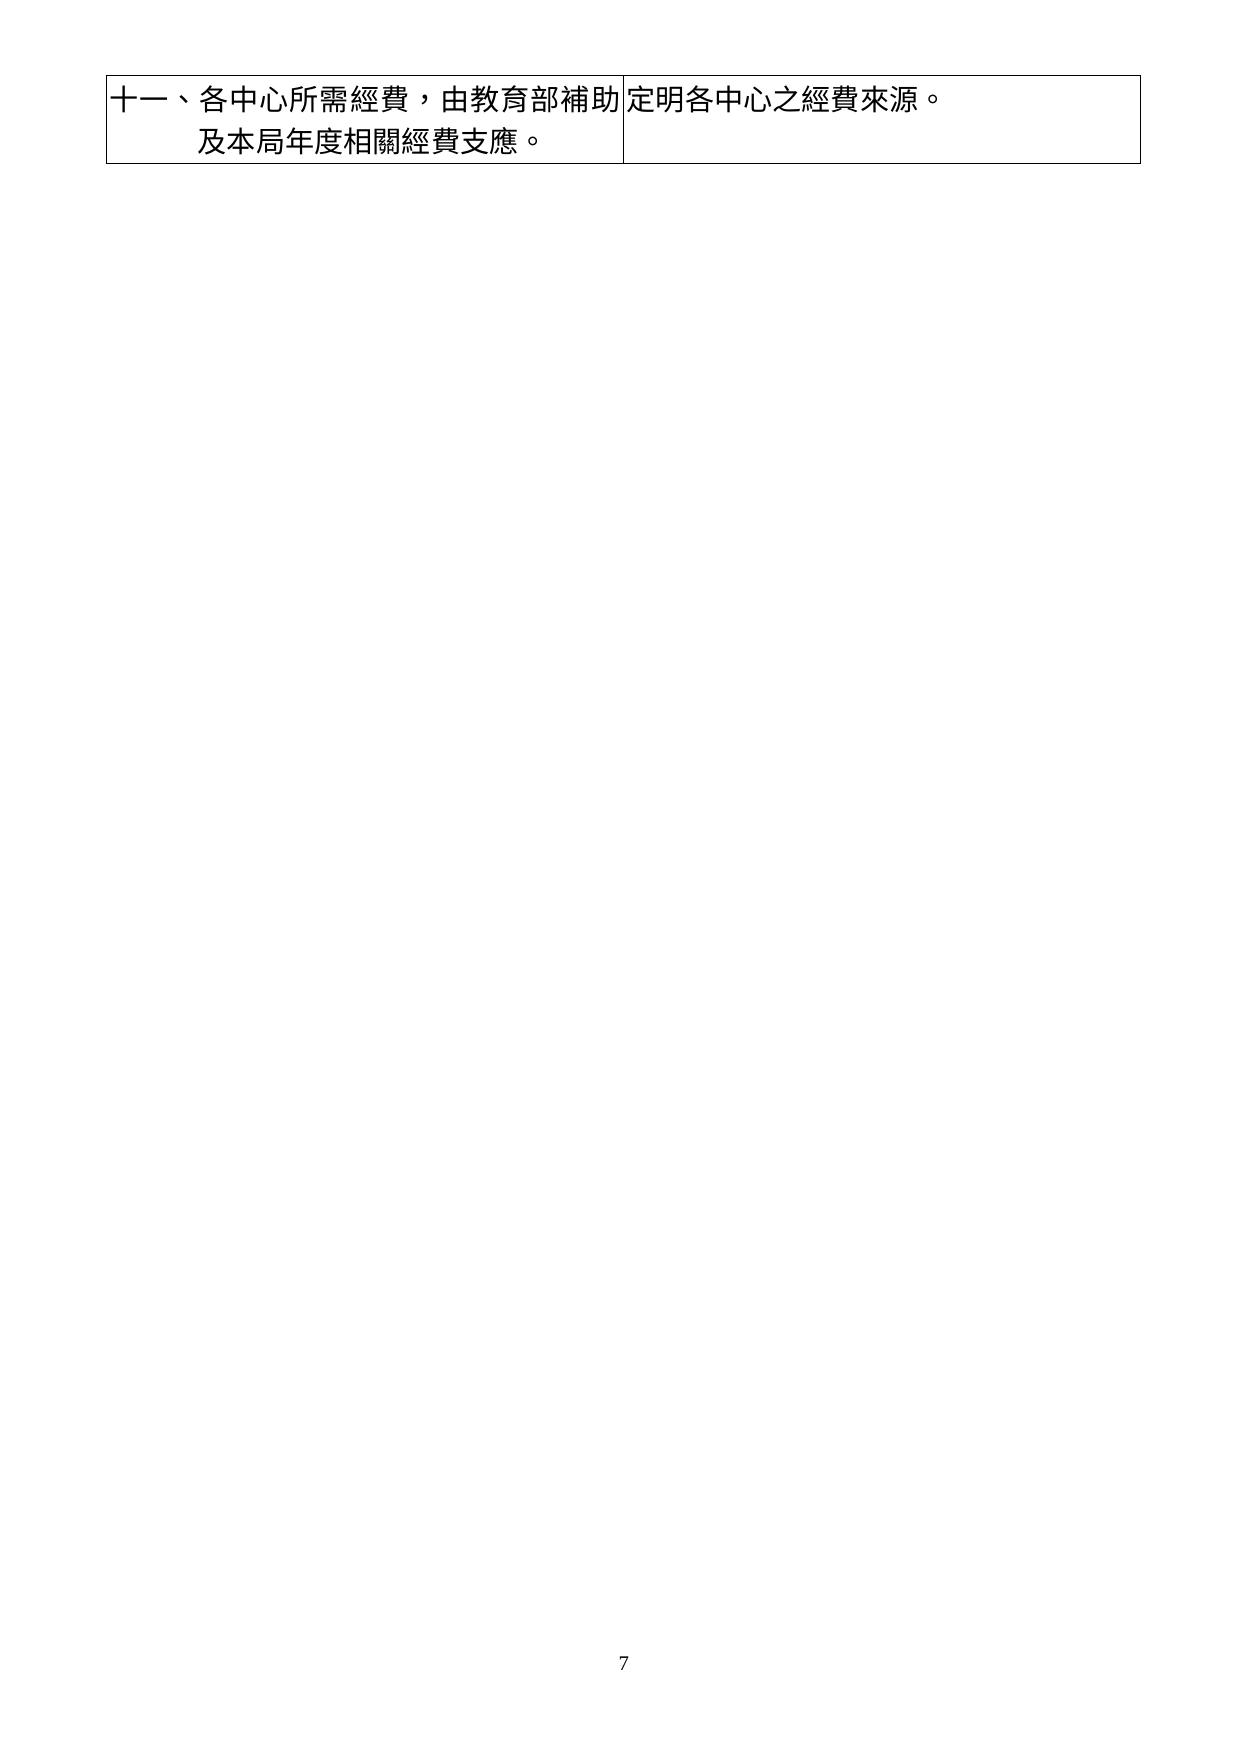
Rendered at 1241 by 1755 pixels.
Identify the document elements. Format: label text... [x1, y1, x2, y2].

table_cell 十一、各中心所需經費，由教育部補助及本局年度相關經費支應。 [107, 76, 623, 162]
table_cell 定明各中心之經費來源。 [624, 76, 1140, 162]
